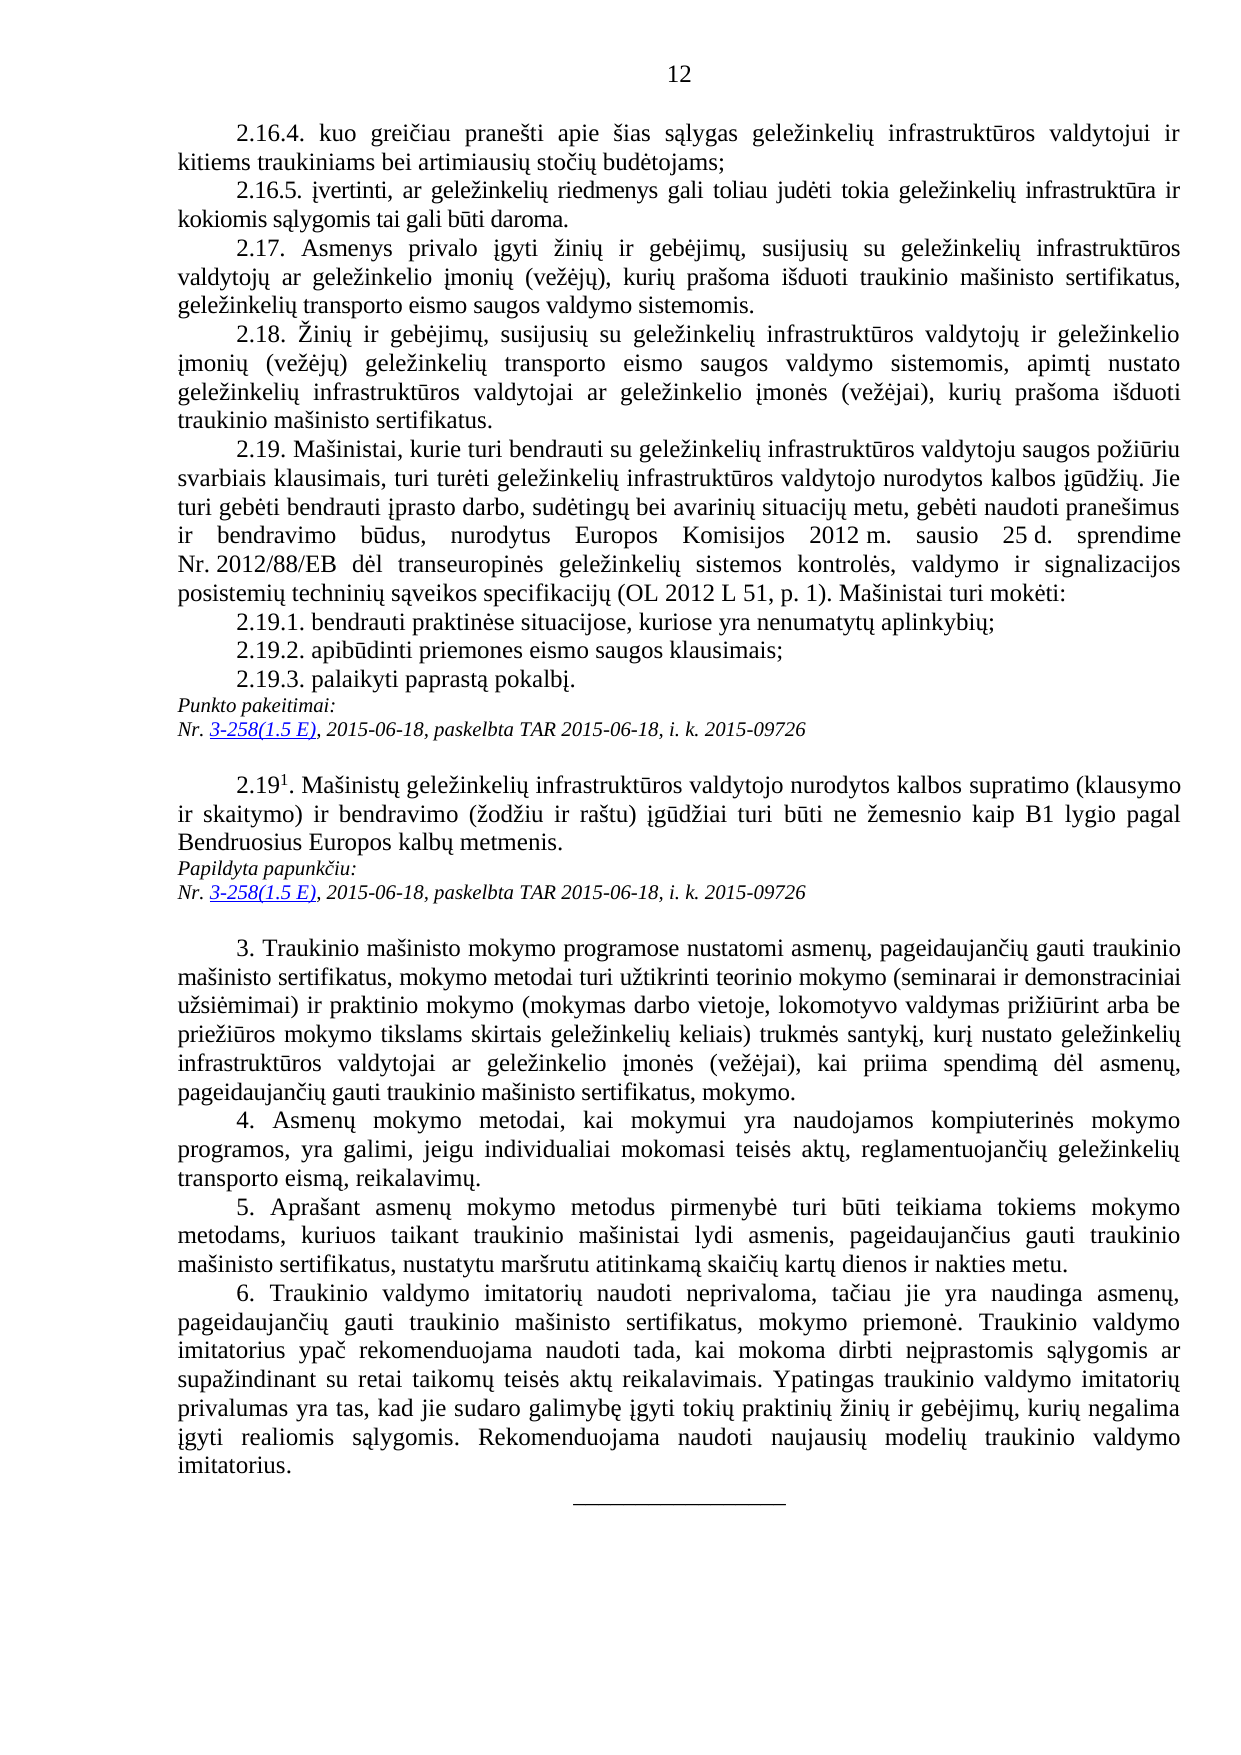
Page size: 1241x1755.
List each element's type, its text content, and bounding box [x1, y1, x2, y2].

text Nr. 3-258(1.5 E), 2015-06-18, paskelbta TAR 2015-06-18, i. k. 2015-09726 [177, 717, 1181, 741]
text 4. Asmenų mokymo metodai, kai mokymui yra naudojamos kompiuterinės mokymo programos, yra galimi, jeigu individualiai mokomasi teisės aktų, reglamentuojančių geležinkelių transporto eismą, reikalavimų. [177, 1106, 1181, 1192]
text 2.16.4. kuo greičiau pranešti apie šias sąlygas geležinkelių infrastruktūros valdytojui ir kitiems traukiniams bei artimiausių stočių budėtojams; [177, 118, 1181, 176]
text 2.19.3. palaikyti paprastą pokalbį. [177, 664, 1181, 693]
text 2.19.2. apibūdinti priemones eismo saugos klausimais; [177, 636, 1181, 664]
text Papildyta papunkčiu: [177, 856, 1181, 880]
text 3. Traukinio mašinisto mokymo programose nustatomi asmenų, pageidaujančių gauti traukinio mašinisto sertifikatus, mokymo metodai turi užtikrinti teorinio mokymo (seminarai ir demonstraciniai užsiėmimai) ir praktinio mokymo (mokymas darbo vietoje, lokomotyvo valdymas prižiūrint arba be priežiūros mokymo tikslams skirtais geležinkelių keliais) trukmės santykį, kurį nustato geležinkelių infrastruktūros valdytojai ar geležinkelio įmonės (vežėjai), kai priima spendimą dėl asmenų, pageidaujančių gauti traukinio mašinisto sertifikatus, mokymo. [177, 933, 1181, 1106]
text 2.19. Mašinistai, kurie turi bendrauti su geležinkelių infrastruktūros valdytoju saugos požiūriu svarbiais klausimais, turi turėti geležinkelių infrastruktūros valdytojo nurodytos kalbos įgūdžių. Jie turi gebėti bendrauti įprasto darbo, sudėtingų bei avarinių situacijų metu, gebėti naudoti pranešimus ir bendravimo būdus, nurodytus Europos Komisijos 2012 m. sausio 25 d. sprendime Nr. 2012/88/EB dėl transeuropinės geležinkelių sistemos kontrolės, valdymo ir signalizacijos posistemių techninių sąveikos specifikacijų (OL 2012 L 51, p. 1). Mašinistai turi mokėti: [177, 434, 1181, 607]
text 6. Traukinio valdymo imitatorių naudoti neprivaloma, tačiau jie yra naudinga asmenų, pageidaujančių gauti traukinio mašinisto sertifikatus, mokymo priemonė. Traukinio valdymo imitatorius ypač rekomenduojama naudoti tada, kai mokoma dirbti neįprastomis sąlygomis ar supažindinant su retai taikomų teisės aktų reikalavimais. Ypatingas traukinio valdymo imitatorių privalumas yra tas, kad jie sudaro galimybę įgyti tokių praktinių žinių ir gebėjimų, kurių negalima įgyti realiomis sąlygomis. Rekomenduojama naudoti naujausių modelių traukinio valdymo imitatorius. [177, 1278, 1181, 1479]
text Nr. 3-258(1.5 E), 2015-06-18, paskelbta TAR 2015-06-18, i. k. 2015-09726 [177, 880, 1181, 904]
text 5. Aprašant asmenų mokymo metodus pirmenybė turi būti teikiama tokiems mokymo metodams, kuriuos taikant traukinio mašinistai lydi asmenis, pageidaujančius gauti traukinio mašinisto sertifikatus, nustatytu maršrutu atitinkamą skaičių kartų dienos ir nakties metu. [177, 1192, 1181, 1278]
text 2.18. Žinių ir gebėjimų, susijusių su geležinkelių infrastruktūros valdytojų ir geležinkelio įmonių (vežėjų) geležinkelių transporto eismo saugos valdymo sistemomis, apimtį nustato geležinkelių infrastruktūros valdytojai ar geležinkelio įmonės (vežėjai), kurių prašoma išduoti traukinio mašinisto sertifikatus. [177, 319, 1181, 434]
text _________________ [177, 1479, 1181, 1508]
text Punkto pakeitimai: [177, 693, 1181, 717]
text 2.17. Asmenys privalo įgyti žinių ir gebėjimų, susijusių su geležinkelių infrastruktūros valdytojų ar geležinkelio įmonių (vežėjų), kurių prašoma išduoti traukinio mašinisto sertifikatus, geležinkelių transporto eismo saugos valdymo sistemomis. [177, 233, 1181, 319]
text 2.191. Mašinistų geležinkelių infrastruktūros valdytojo nurodytos kalbos supratimo (klausymo ir skaitymo) ir bendravimo (žodžiu ir raštu) įgūdžiai turi būti ne žemesnio kaip B1 lygio pagal Bendruosius Europos kalbų metmenis. [177, 770, 1181, 856]
text 2.19.1. bendrauti praktinėse situacijose, kuriose yra nenumatytų aplinkybių; [177, 607, 1181, 636]
text 2.16.5. įvertinti, ar geležinkelių riedmenys gali toliau judėti tokia geležinkelių infrastruktūra ir kokiomis sąlygomis tai gali būti daroma. [177, 176, 1181, 233]
